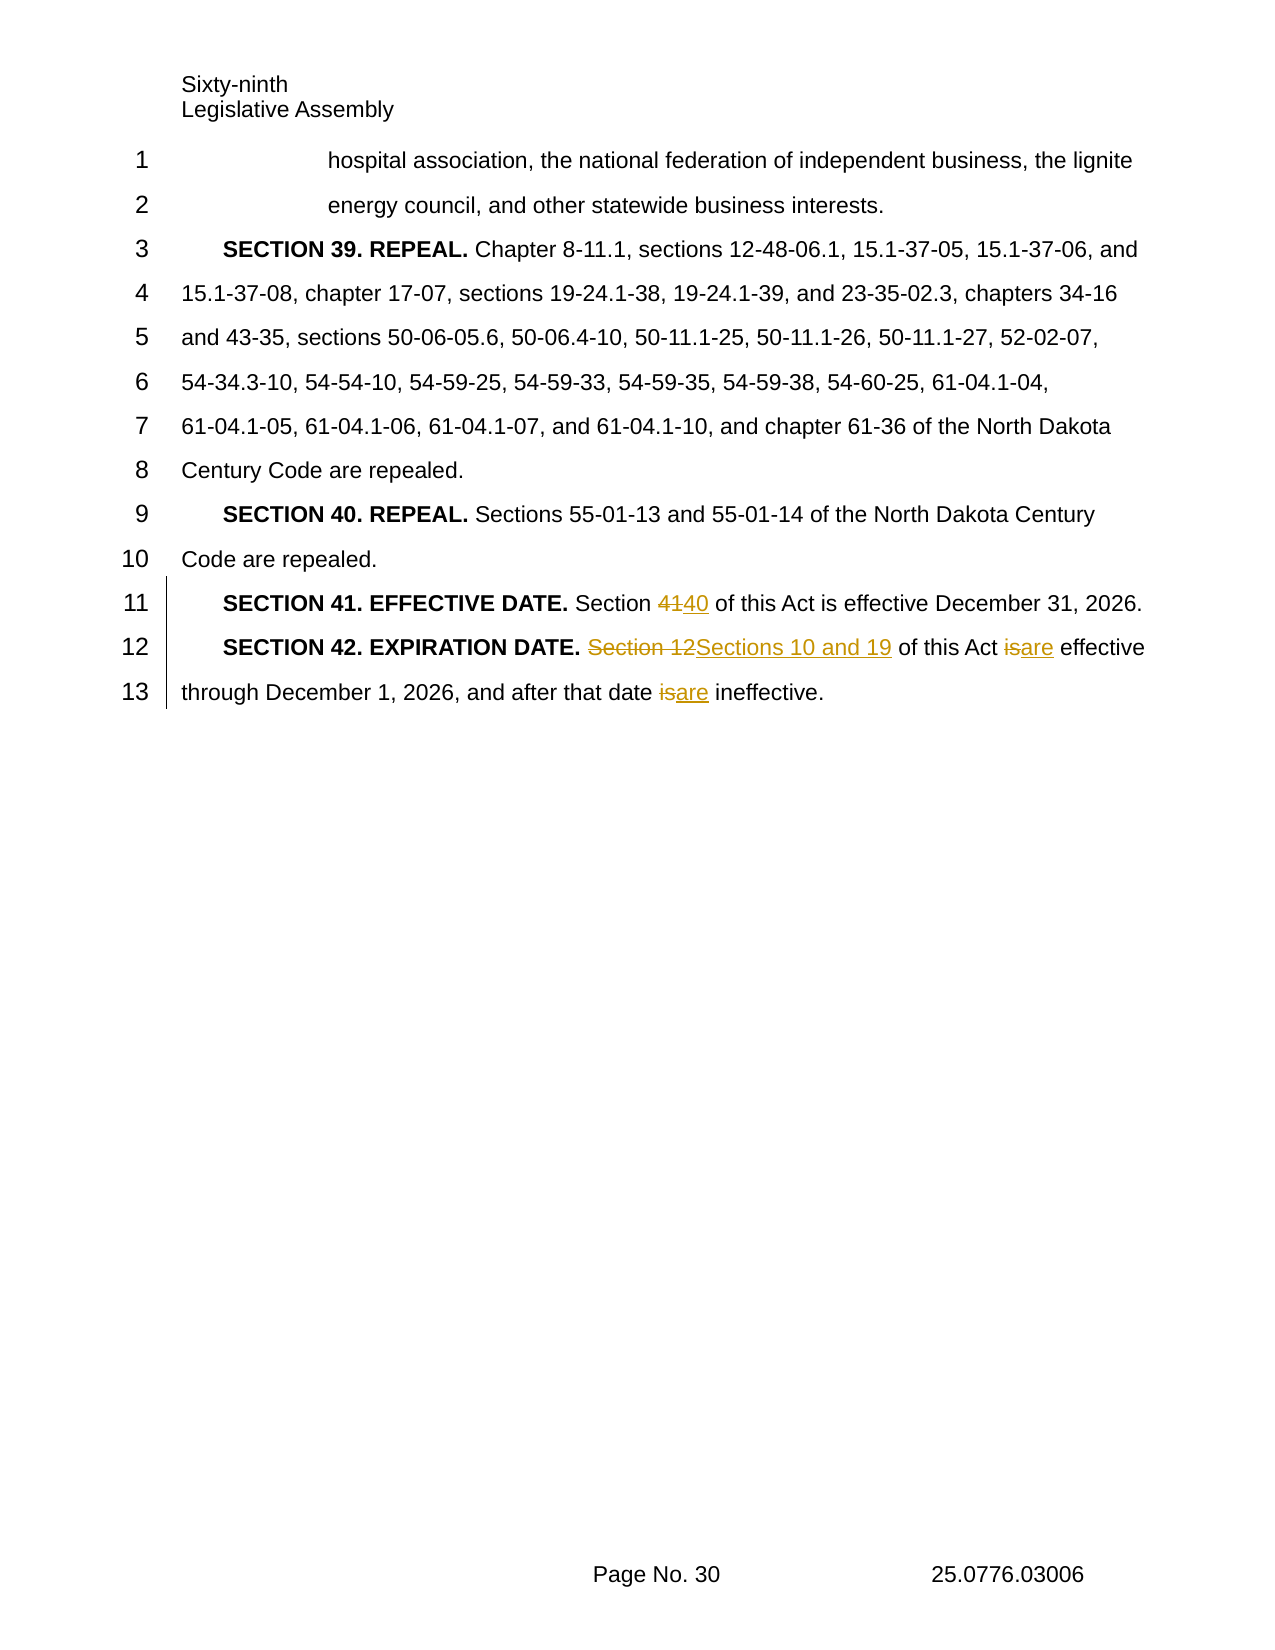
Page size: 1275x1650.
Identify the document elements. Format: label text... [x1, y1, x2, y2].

text SECTION 40. REPEAL. Sections 55‑01‑13 and 55‑01‑14 of the North Dakota Century Code are repealed. [181, 487, 1154, 576]
text SECTION 42. EXPIRATION DATE. Sections 10 and 19 of this Act are effective through December 1, 2026, and after that date are ineffective. [181, 620, 1154, 709]
text SECTION 39. REPEAL. Chapter 8‑11.1, sections 12‑48‑06.1, 15.1‑37‑05, 15.1‑37‑06, and 15.1‑37‑08, chapter 17‑07, sections 19‑24.1‑38, 19‑24.1‑39, and 23‑35‑02.3, chapters 34-16 and 43‑35, sections 50‑06‑05.6, 50‑06.4‑10, 50‑11.1‑25, 50‑11.1‑26, 50‑11.1‑27, 52‑02‑07, 54‑34.3‑10, 54‑54‑10, 54‑59‑25, 54‑59‑33, 54‑59‑35, 54‑59‑38, 54‑60‑25, 61‑04.1‑04, 61‑04.1‑05, 61‑04.1‑06, 61‑04.1‑07, and 61‑04.1‑10, and chapter 61‑36 of the North Dakota Century Code are repealed. [181, 222, 1154, 487]
text hospital association, the national federation of independent business, the lignite energy council, and other statewide business interests. [181, 133, 1154, 222]
text SECTION 41. EFFECTIVE DATE. Section 40 of this Act is effective December 31, 2026. [181, 576, 1154, 620]
